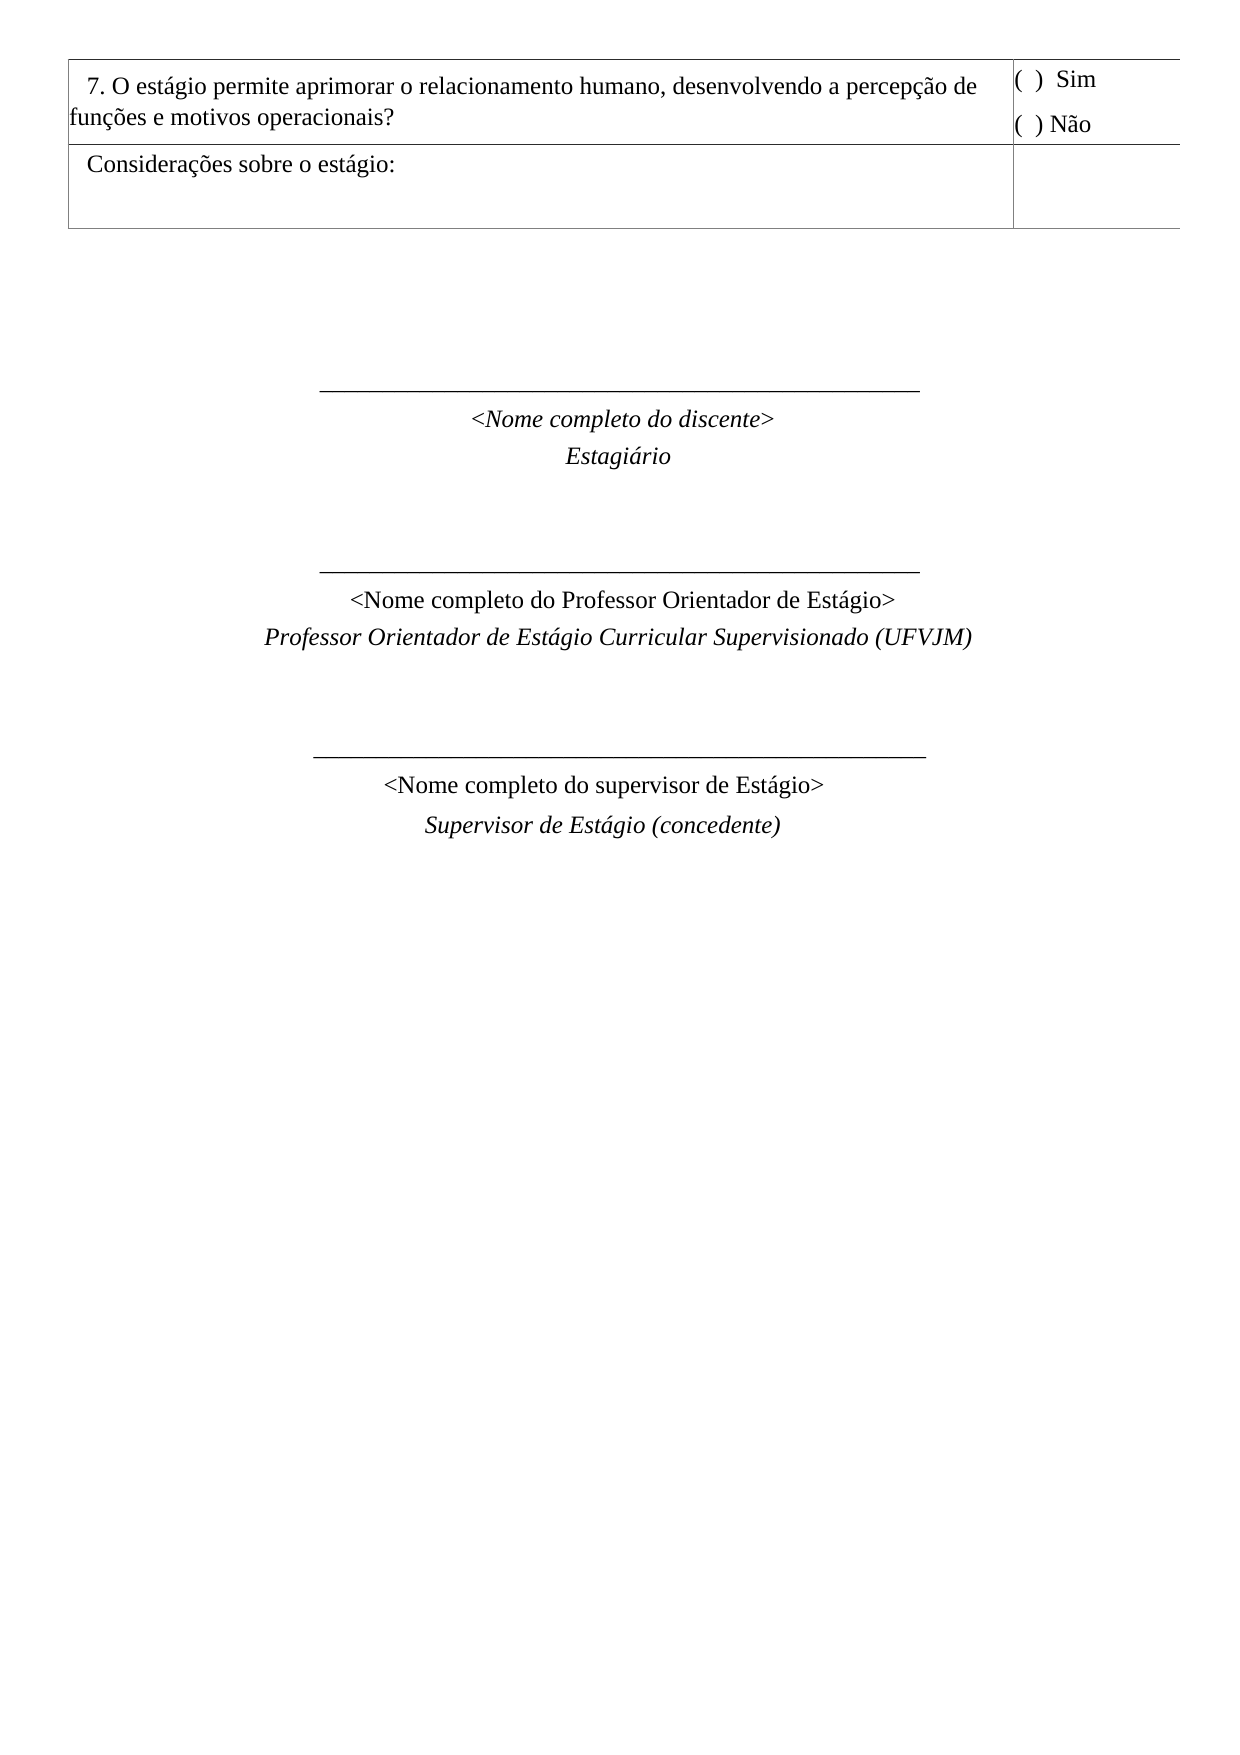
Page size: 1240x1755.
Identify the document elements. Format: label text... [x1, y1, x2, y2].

text ________________________________________________ [69, 366, 1170, 395]
text <Nome completo do discente> [69, 404, 1170, 433]
table_cell 7. O estágio permite aprimorar o relacionamento humano, desenvolvendo a percepção de funções e motivos operacionais? [69, 60, 1013, 144]
table_cell [1014, 145, 1180, 228]
text _________________________________________________ [69, 732, 1170, 761]
table_cell Considerações sobre o estágio: [69, 145, 1013, 228]
text ________________________________________________ [69, 547, 1170, 576]
text Professor Orientador de Estágio Curricular Supervisionado (UFVJM) [69, 622, 1170, 651]
table_cell ( ) Sim ( ) Não [1014, 60, 1180, 144]
text <Nome completo do Professor Orientador de Estágio> [69, 585, 1170, 613]
text Supervisor de Estágio (concedente) [362, 810, 845, 839]
text <Nome completo do supervisor de Estágio> [315, 770, 892, 798]
text Estagiário [69, 441, 1170, 470]
